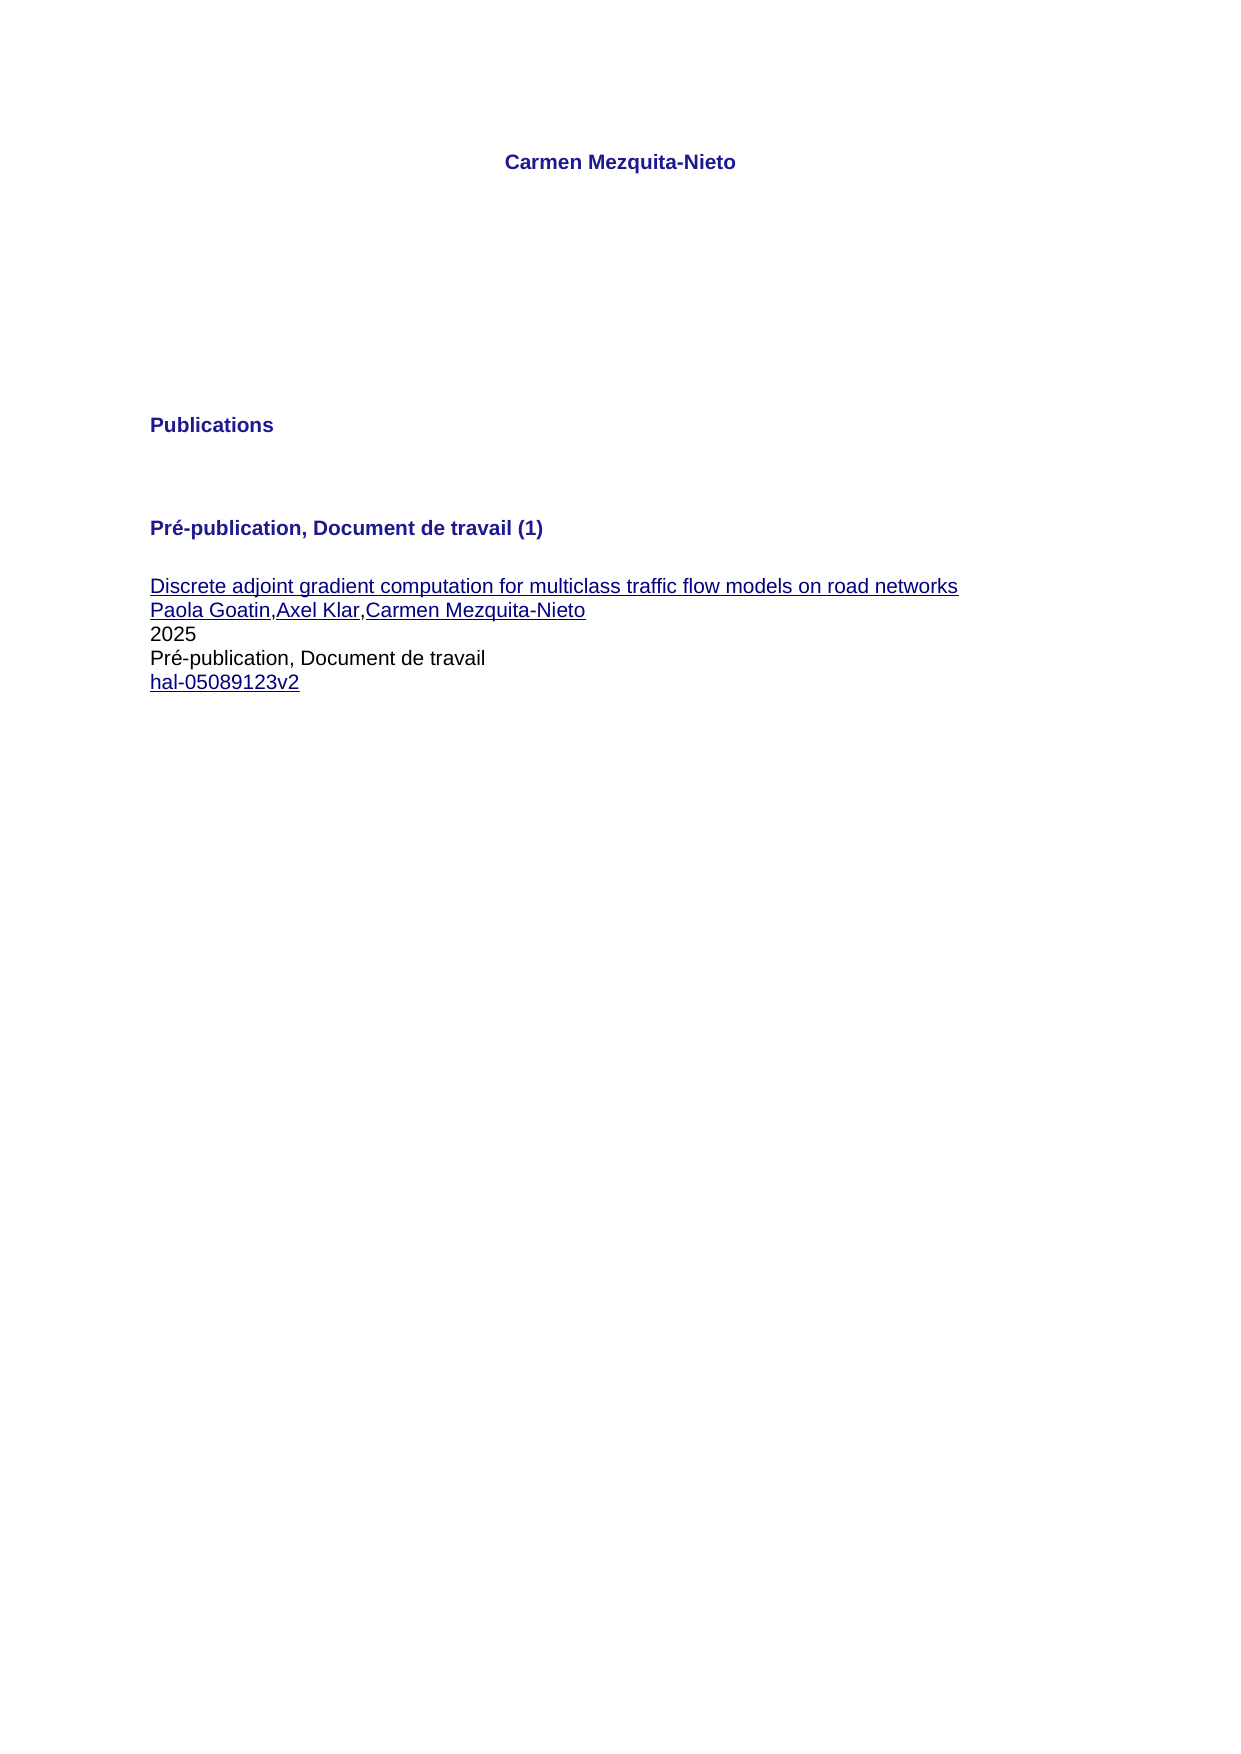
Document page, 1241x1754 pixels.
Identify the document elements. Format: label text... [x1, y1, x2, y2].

table_header Discrete adjoint gradient computation for multiclass traffic flow models on road networks Paola Goatin,Axel Klar,Carmen Mezquita-Nieto 2025 Pré-publication, Document de travail hal-05089123v2 [150, 574, 1090, 694]
subtitle Pré-publication, Document de travail (1) [150, 516, 1090, 539]
subtitle Carmen Mezquita-Nieto [150, 150, 1090, 174]
subtitle Publications [150, 412, 1090, 436]
